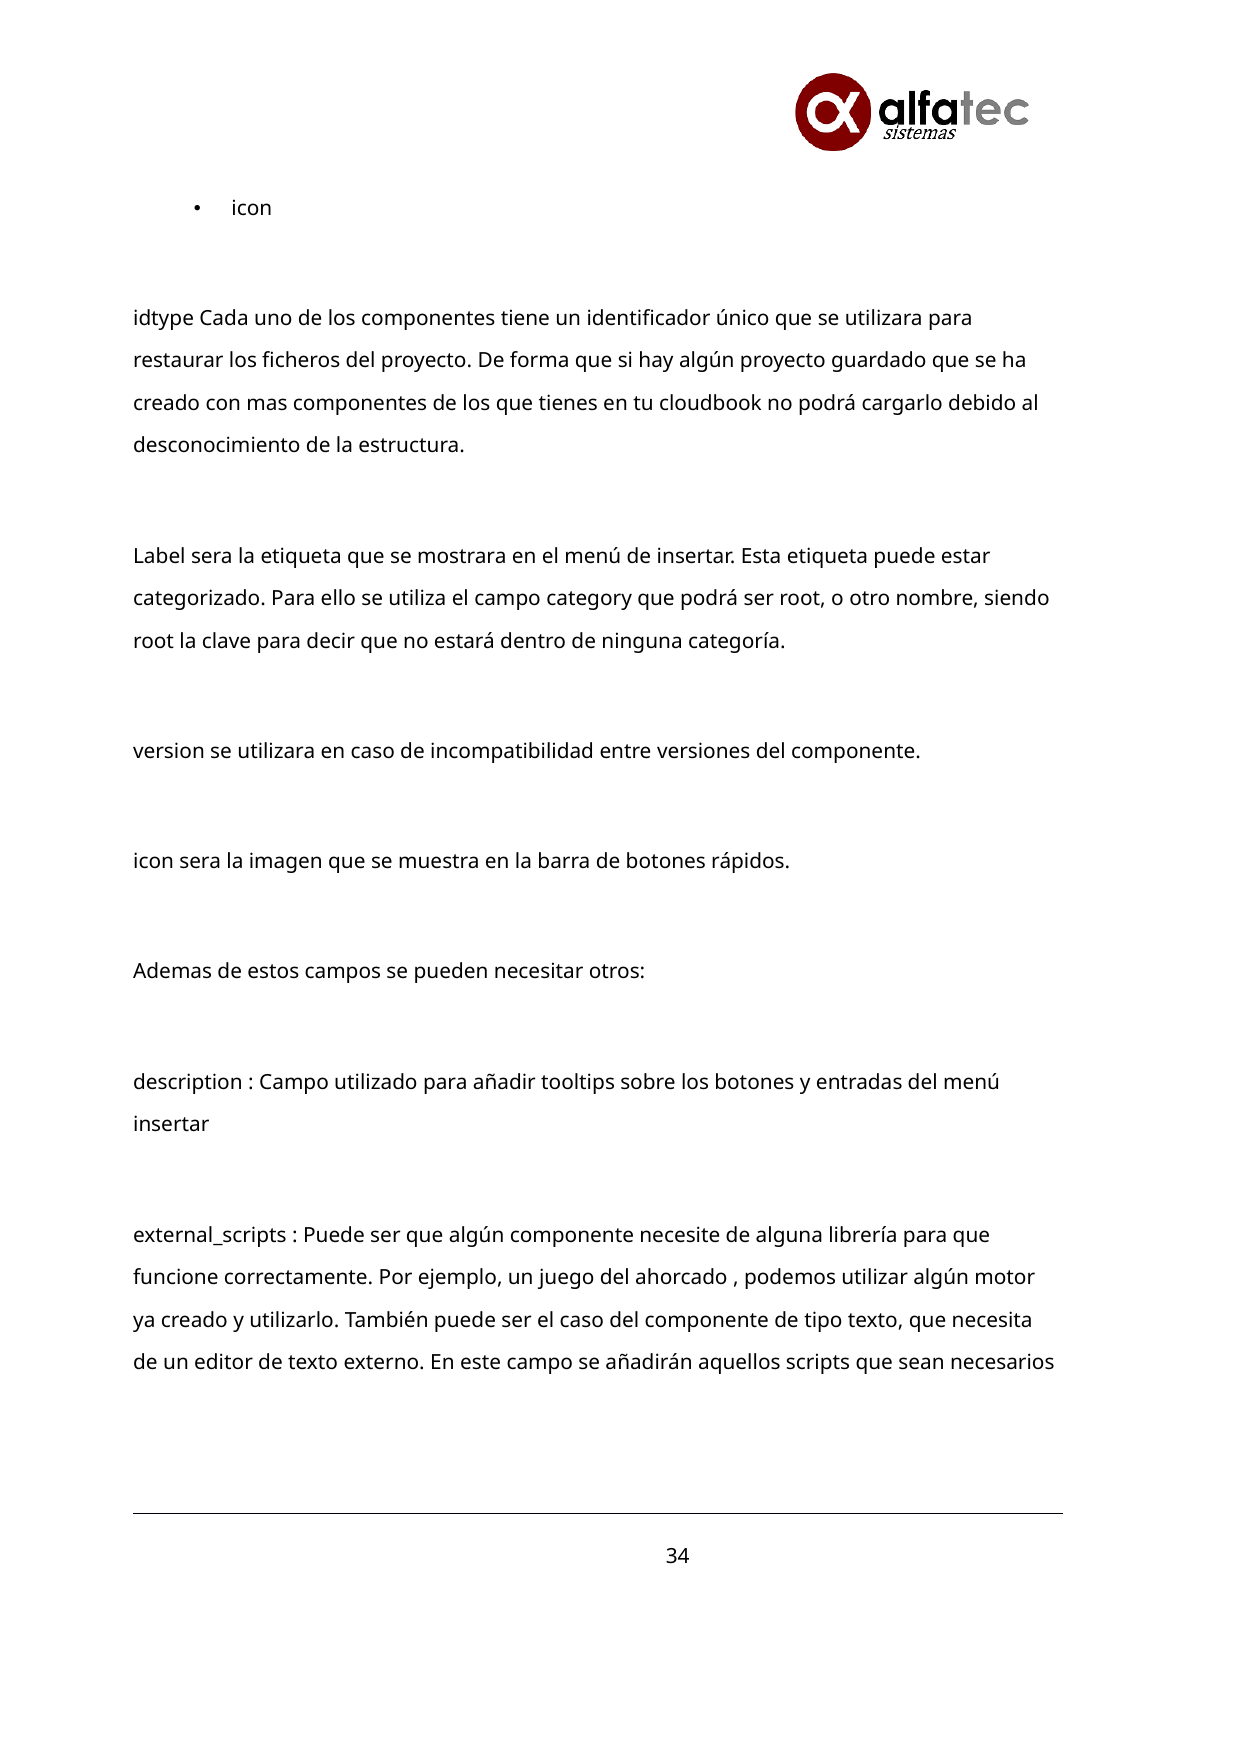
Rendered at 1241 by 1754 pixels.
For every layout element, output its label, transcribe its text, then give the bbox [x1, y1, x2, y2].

text icon sera la imagen que se muestra en la barra de botones rápidos. [133, 846, 1063, 875]
text Label sera la etiqueta que se mostrara en el menú de insertar. Esta etiqueta puede estar categorizado. Para ello se utiliza el campo category que podrá ser root, o otro nombre, siendo root la clave para decir que no estará dentro de ninguna categoría. [133, 541, 1063, 654]
text idtype Cada uno de los componentes tiene un identificador único que se utilizara para restaurar los ficheros del proyecto. De forma que si hay algún proyecto guardado que se ha creado con mas componentes de los que tienes en tu cloudbook no podrá cargarlo debido al desconocimiento de la estructura. [133, 303, 1063, 459]
text Ademas de estos campos se pueden necesitar otros: [133, 957, 1063, 985]
text external_scripts : Puede ser que algún componente necesite de alguna librería para que funcione correctamente. Por ejemplo, un juego del ahorcado , podemos utilizar algún motor ya creado y utilizarlo. También puede ser el caso del componente de tipo texto, que necesita de un editor de texto externo. En este campo se añadirán aquellos scripts que sean necesarios [133, 1220, 1063, 1376]
picture [795, 73, 1031, 151]
text description : Campo utilizado para añadir tooltips sobre los botones y entradas del menú insertar [133, 1067, 1063, 1138]
list icon [194, 193, 1063, 221]
text version se utilizara en caso de incompatibilidad entre versiones del componente. [133, 736, 1063, 765]
